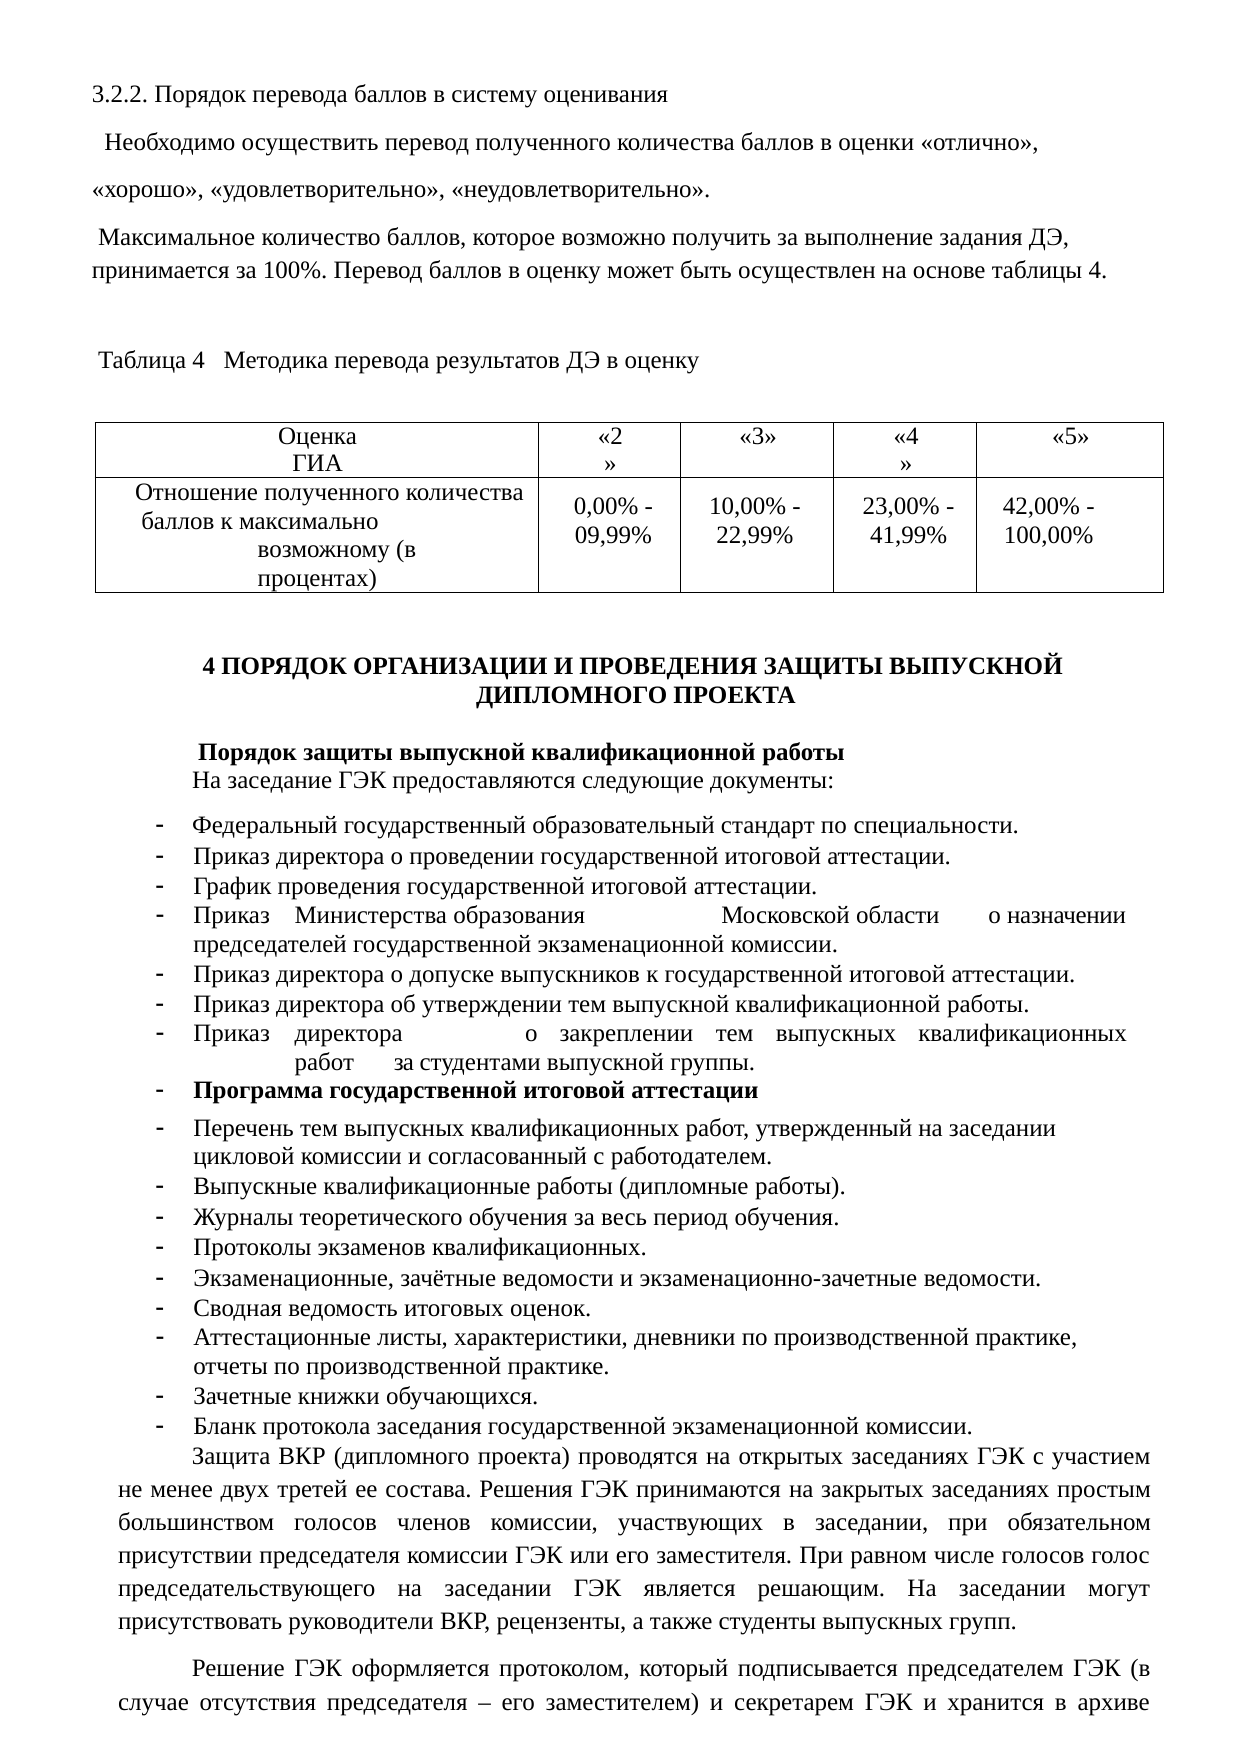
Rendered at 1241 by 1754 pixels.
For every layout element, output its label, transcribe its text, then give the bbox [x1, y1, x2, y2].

text Таблица 4 Методика перевода результатов ДЭ в оценку [92, 346, 1180, 374]
subtitle Порядок защиты выпускной квалификационной работы [192, 737, 1180, 766]
list Сводная ведомость итоговых оценок. [155, 1292, 1180, 1323]
list Экзаменационные, зачётные ведомости и экзаменационно-зачетные ведомости. [155, 1262, 1180, 1292]
table_header «3» [681, 423, 833, 477]
table_cell 42,00% - 100,00% [977, 478, 1163, 592]
text Защита ВКР (дипломного проекта) проводятся на открытых заседаниях ГЭК с участием не менее двух третей ее состава. Решения ГЭК принимаются на закрытых заседаниях простым большинством голосов членов комиссии, участвующих в заседании, при обязательном присутствии председателя комиссии ГЭК или его заместителя. При равном числе голосов голос председательствующего на заседании ГЭК является решающим. На заседании могут присутствовать руководители ВКР, рецензенты, а также студенты выпускных групп. [118, 1441, 1152, 1635]
text На заседание ГЭК предоставляются следующие документы: [192, 766, 1180, 794]
list Выпускные квалификационные работы (дипломные работы). [155, 1170, 1180, 1201]
list Протоколы экзаменов квалификационных. [155, 1231, 1180, 1262]
text 4 ПОРЯДОК ОРГАНИЗАЦИИ И ПРОВЕДЕНИЯ ЗАЩИТЫ ВЫПУСКНОЙ ДИПЛОМНОГО ПРОЕКТА [92, 651, 1180, 709]
list Приказ директора о закреплении тем выпускных квалификационных работ за студентами выпускной группы. [156, 1019, 1151, 1075]
table_header «4» [834, 423, 976, 477]
text Необходимо осуществить перевод полученного количества баллов в оценки «отлично», [92, 127, 1180, 156]
list Приказ директора об утверждении тем выпускной квалификационной работы. [155, 988, 1180, 1019]
table_cell Отношение полученного количества баллов к максимально возможному (в процентах) [96, 478, 538, 592]
list Федеральный государственный образовательный стандарт по специальности. [155, 809, 1180, 840]
list Приказ Министерства образования Московской области о назначении председателей государственной экзаменационной комиссии. [156, 901, 1151, 957]
list Аттестационные листы, характеристики, дневники по производственной практике, отчеты по производственной практике. [156, 1323, 1151, 1380]
list Бланк протокола заседания государственной экзаменационной комиссии. [155, 1410, 1180, 1441]
list График проведения государственной итоговой аттестации. [155, 870, 1180, 901]
table_header «5» [977, 423, 1163, 477]
list Приказ директора о проведении государственной итоговой аттестации. [155, 840, 1180, 870]
list Программа государственной итоговой аттестации [155, 1076, 1180, 1104]
list Журналы теоретического обучения за весь период обучения. [155, 1201, 1180, 1231]
text Максимальное количество баллов, которое возможно получить за выполнение задания ДЭ, принимается за 100%. Перевод баллов в оценку может быть осуществлен на основе таблицы 4. [92, 222, 1150, 284]
table_header Оценка ГИА [96, 423, 538, 477]
list Перечень тем выпускных квалификационных работ, утвержденный на заседании цикловой комиссии и согласованный с работодателем. [156, 1114, 1151, 1170]
table_cell 10,00% - 22,99% [681, 478, 833, 592]
list Зачетные книжки обучающихся. [155, 1380, 1180, 1410]
table_header «2» [539, 423, 680, 477]
list Приказ директора о допуске выпускников к государственной итоговой аттестации. [155, 958, 1180, 988]
table_cell 0,00% - 09,99% [539, 478, 680, 592]
table_cell 23,00% - 41,99% [834, 478, 976, 592]
text Решение ГЭК оформляется протоколом, который подписывается председателем ГЭК (в случае отсутствия председателя – его заместителем) и секретарем ГЭК и хранится в архиве [118, 1653, 1152, 1715]
text «хорошо», «удовлетворительно», «неудовлетворительно». [92, 174, 1180, 203]
text 3.2.2. Порядок перевода баллов в систему оценивания [92, 79, 1180, 108]
